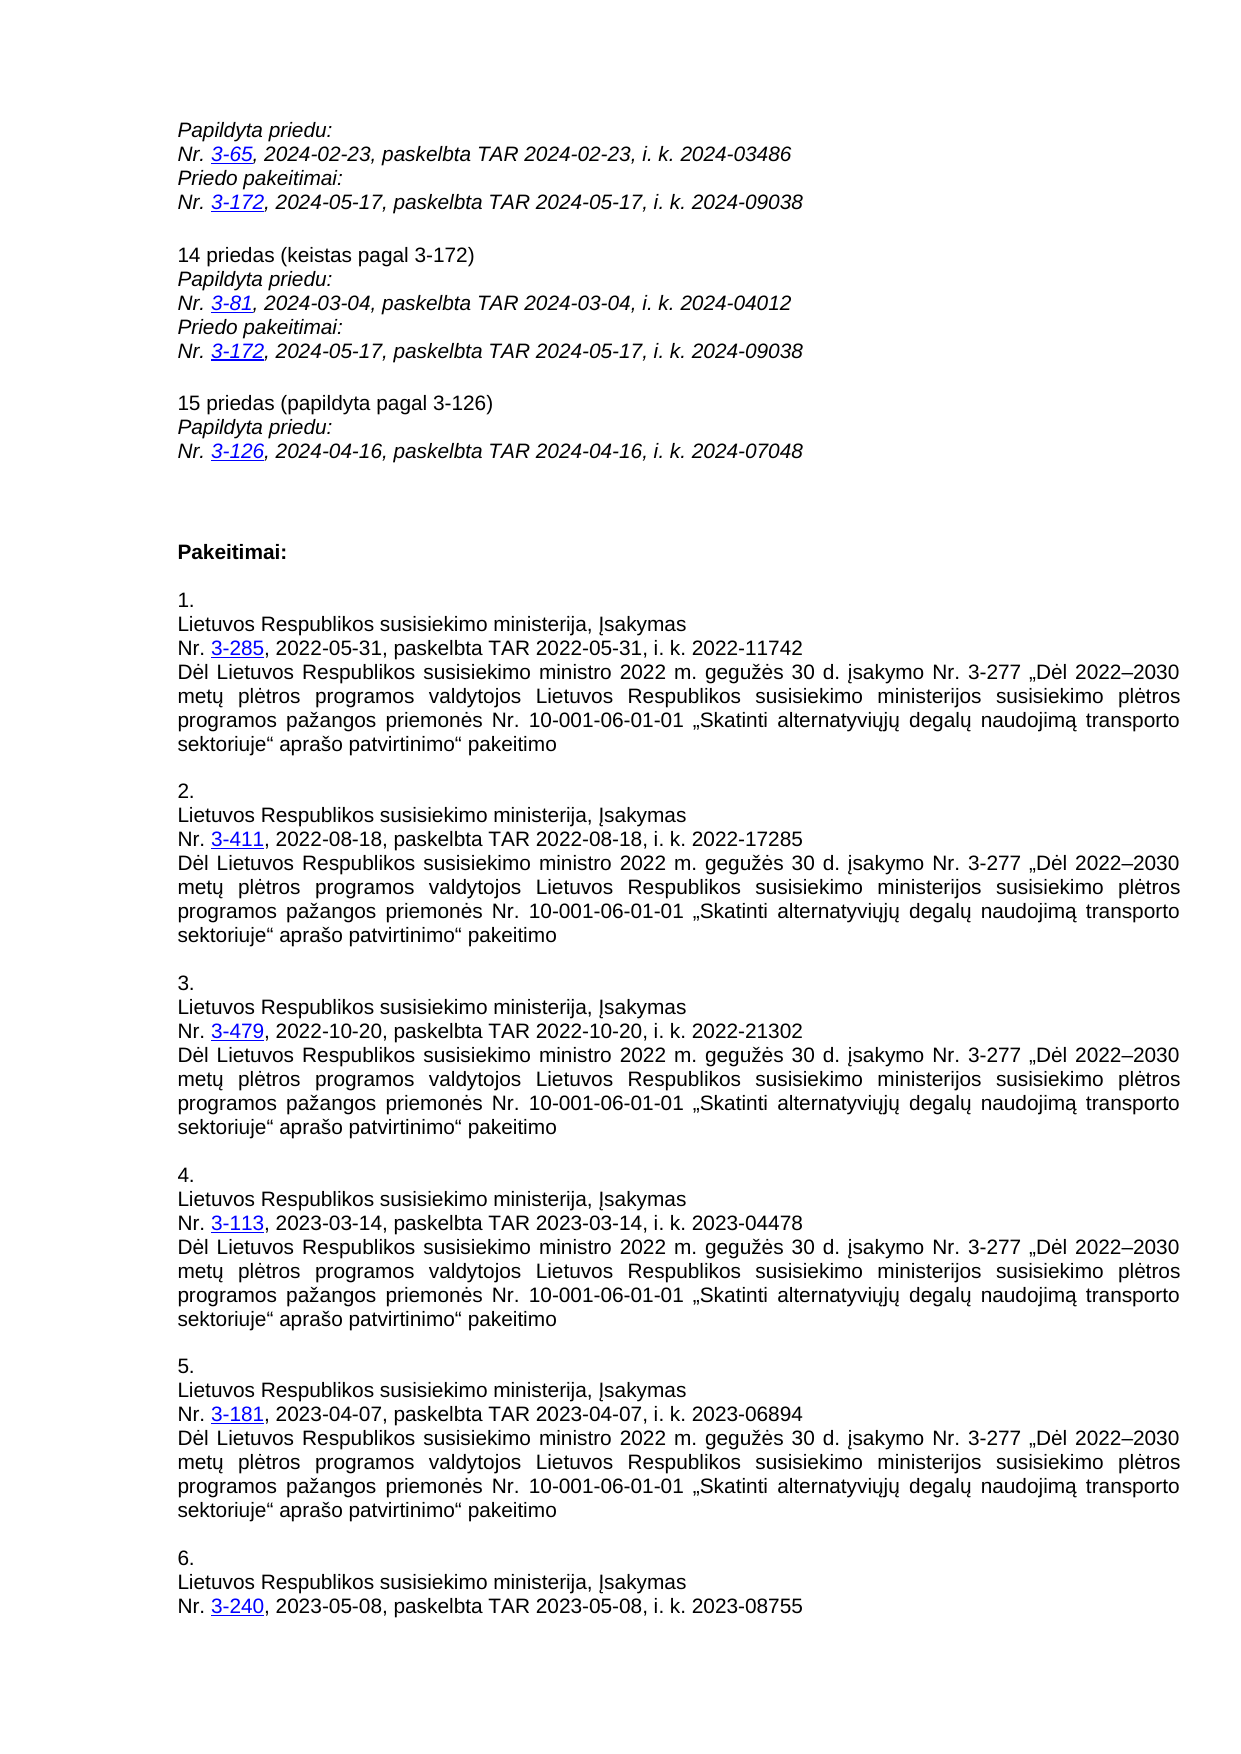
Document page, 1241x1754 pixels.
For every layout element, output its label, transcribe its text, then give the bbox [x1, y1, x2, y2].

text Dėl Lietuvos Respublikos susisiekimo ministro 2022 m. gegužės 30 d. įsakymo Nr. 3-277 „Dėl 2022–2030 metų plėtros programos valdytojos Lietuvos Respublikos susisiekimo ministerijos susisiekimo plėtros programos pažangos priemonės Nr. 10-001-06-01-01 „Skatinti alternatyviųjų degalų naudojimą transporto sektoriuje“ aprašo patvirtinimo“ pakeitimo [177, 659, 1181, 755]
text Lietuvos Respublikos susisiekimo ministerija, Įsakymas [177, 1378, 1181, 1402]
text 6. [177, 1546, 1181, 1570]
text Dėl Lietuvos Respublikos susisiekimo ministro 2022 m. gegužės 30 d. įsakymo Nr. 3-277 „Dėl 2022–2030 metų plėtros programos valdytojos Lietuvos Respublikos susisiekimo ministerijos susisiekimo plėtros programos pažangos priemonės Nr. 10-001-06-01-01 „Skatinti alternatyviųjų degalų naudojimą transporto sektoriuje“ aprašo patvirtinimo“ pakeitimo [177, 851, 1181, 947]
text Nr. 3-240, 2023-05-08, paskelbta TAR 2023-05-08, i. k. 2023-08755 [177, 1594, 1181, 1618]
text Lietuvos Respublikos susisiekimo ministerija, Įsakymas [177, 1570, 1181, 1594]
text Nr. 3-479, 2022-10-20, paskelbta TAR 2022-10-20, i. k. 2022-21302 [177, 1019, 1181, 1043]
text Nr. 3-65, 2024-02-23, paskelbta TAR 2024-02-23, i. k. 2024-03486 [177, 142, 1181, 166]
text Priedo pakeitimai: [177, 166, 1181, 190]
text Nr. 3-172, 2024-05-17, paskelbta TAR 2024-05-17, i. k. 2024-09038 [177, 190, 1181, 214]
text Nr. 3-172, 2024-05-17, paskelbta TAR 2024-05-17, i. k. 2024-09038 [177, 338, 1181, 362]
text Nr. 3-113, 2023-03-14, paskelbta TAR 2023-03-14, i. k. 2023-04478 [177, 1211, 1181, 1234]
text Lietuvos Respublikos susisiekimo ministerija, Įsakymas [177, 803, 1181, 827]
text Nr. 3-181, 2023-04-07, paskelbta TAR 2023-04-07, i. k. 2023-06894 [177, 1402, 1181, 1426]
text 3. [177, 971, 1181, 995]
text Priedo pakeitimai: [177, 314, 1181, 338]
text Papildyta priedu: [177, 267, 1181, 291]
text Papildyta priedu: [177, 415, 1181, 439]
text Papildyta priedu: [177, 118, 1181, 142]
text 2. [177, 779, 1181, 803]
text Pakeitimai: [177, 540, 1181, 564]
text Nr. 3-126, 2024-04-16, paskelbta TAR 2024-04-16, i. k. 2024-07048 [177, 439, 1181, 463]
text 15 priedas (papildyta pagal 3-126) [177, 391, 1181, 415]
text Lietuvos Respublikos susisiekimo ministerija, Įsakymas [177, 1187, 1181, 1211]
text Lietuvos Respublikos susisiekimo ministerija, Įsakymas [177, 995, 1181, 1019]
text Dėl Lietuvos Respublikos susisiekimo ministro 2022 m. gegužės 30 d. įsakymo Nr. 3-277 „Dėl 2022–2030 metų plėtros programos valdytojos Lietuvos Respublikos susisiekimo ministerijos susisiekimo plėtros programos pažangos priemonės Nr. 10-001-06-01-01 „Skatinti alternatyviųjų degalų naudojimą transporto sektoriuje“ aprašo patvirtinimo“ pakeitimo [177, 1234, 1181, 1330]
text Nr. 3-81, 2024-03-04, paskelbta TAR 2024-03-04, i. k. 2024-04012 [177, 291, 1181, 314]
text Nr. 3-411, 2022-08-18, paskelbta TAR 2022-08-18, i. k. 2022-17285 [177, 827, 1181, 851]
text 1. [177, 588, 1181, 612]
text Dėl Lietuvos Respublikos susisiekimo ministro 2022 m. gegužės 30 d. įsakymo Nr. 3-277 „Dėl 2022–2030 metų plėtros programos valdytojos Lietuvos Respublikos susisiekimo ministerijos susisiekimo plėtros programos pažangos priemonės Nr. 10-001-06-01-01 „Skatinti alternatyviųjų degalų naudojimą transporto sektoriuje“ aprašo patvirtinimo“ pakeitimo [177, 1043, 1181, 1139]
text Nr. 3-285, 2022-05-31, paskelbta TAR 2022-05-31, i. k. 2022-11742 [177, 636, 1181, 659]
text 14 priedas (keistas pagal 3-172) [177, 243, 1181, 267]
text 4. [177, 1163, 1181, 1187]
text Lietuvos Respublikos susisiekimo ministerija, Įsakymas [177, 612, 1181, 636]
text 5. [177, 1354, 1181, 1378]
text Dėl Lietuvos Respublikos susisiekimo ministro 2022 m. gegužės 30 d. įsakymo Nr. 3-277 „Dėl 2022–2030 metų plėtros programos valdytojos Lietuvos Respublikos susisiekimo ministerijos susisiekimo plėtros programos pažangos priemonės Nr. 10-001-06-01-01 „Skatinti alternatyviųjų degalų naudojimą transporto sektoriuje“ aprašo patvirtinimo“ pakeitimo [177, 1426, 1181, 1522]
